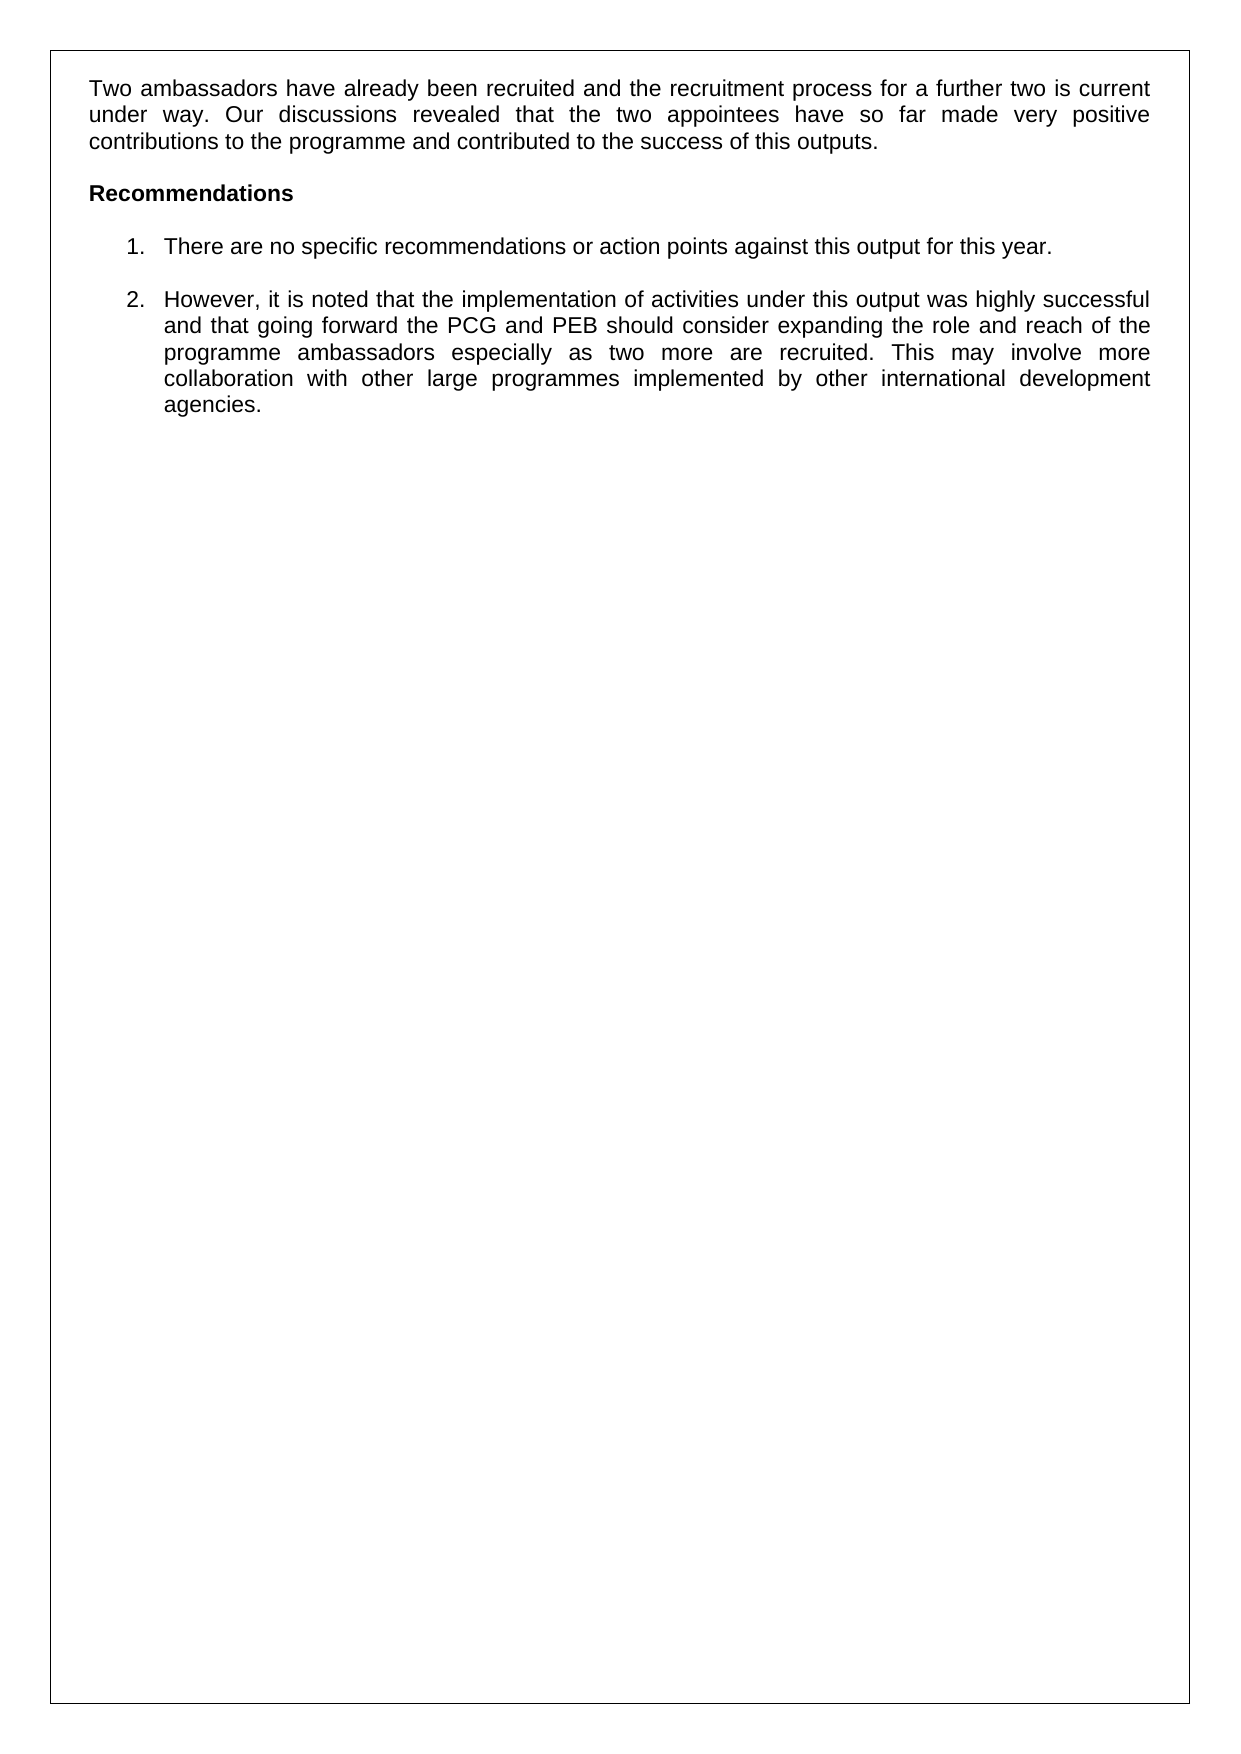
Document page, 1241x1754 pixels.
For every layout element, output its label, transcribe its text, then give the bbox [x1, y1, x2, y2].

list There are no specific recommendations or action points against this output for this year. [126, 233, 1152, 259]
list However, it is noted that the implementation of activities under this output was highly successful and that going forward the PCG and PEB should consider expanding the role and reach of the programme ambassadors especially as two more are recruited. This may involve more collaboration with other large programmes implemented by other international development agencies. [126, 286, 1152, 417]
text Recommendations [89, 180, 1152, 207]
text Two ambassadors have already been recruited and the recruitment process for a further two is current under way. Our discussions revealed that the two appointees have so far made very positive contributions to the programme and contributed to the success of this outputs. [89, 75, 1152, 154]
